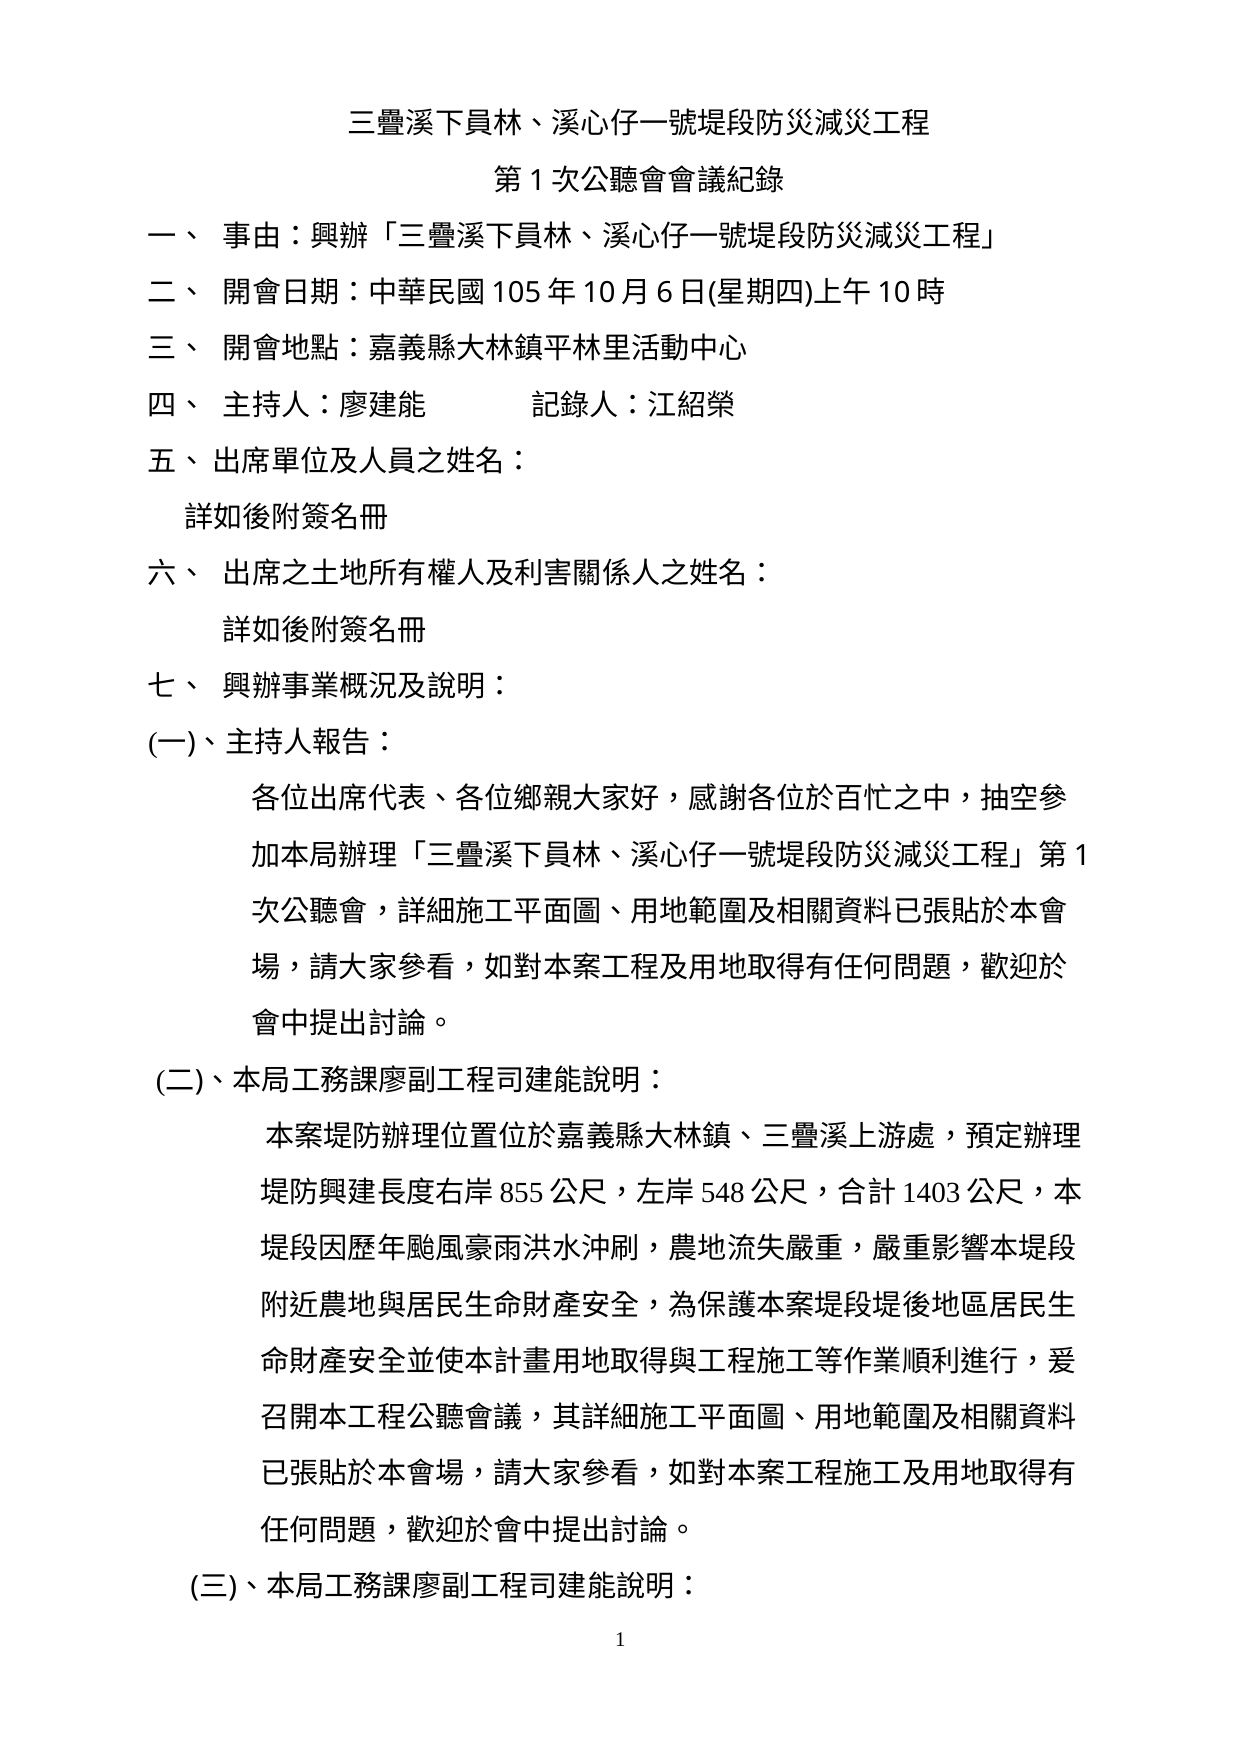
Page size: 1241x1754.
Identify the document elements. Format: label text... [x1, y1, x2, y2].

list 興辦事業概況及說明： [148, 651, 1092, 708]
text (二)、本局工務課廖副工程司建能說明： [126, 1045, 1092, 1101]
list 事由：興辦「三疊溪下員林、溪心仔一號堤段防災減災工程」 [148, 201, 1092, 258]
list 開會地點：嘉義縣大林鎮平林里活動中心 [148, 314, 1092, 370]
list 開會日期：中華民國105年10月6日(星期四)上午10時 [148, 258, 1092, 314]
text (三)、本局工務課廖副工程司建能說明： [190, 1551, 1092, 1608]
text 五、 出席單位及人員之姓名： 詳如後附簽名冊 [148, 426, 1092, 539]
text 第1次公聽會會議紀錄 [185, 145, 1092, 201]
list 出席之土地所有權人及利害關係人之姓名： 詳如後附簽名冊 [148, 539, 1092, 651]
text (一)、主持人報告： 各位出席代表、各位鄉親大家好，感謝各位於百忙之中，抽空參加本局辦理「三疊溪下員林、溪心仔一號堤段防災減災工程」第1次公聽會，詳細施工平面圖、用地範圍及相關資料已張貼於本會場，請大家參看，如對本案工程及用地取得有任何問題，歡迎於會中提出討論。 [111, 708, 1092, 1045]
list 主持人：廖建能 記錄人：江紹榮 [148, 370, 1092, 426]
text 本案堤防辦理位置位於嘉義縣大林鎮、三疊溪上游處，預定辦理堤防興建長度右岸855公尺，左岸548公尺，合計1403公尺，本堤段因歷年颱風豪雨洪水沖刷，農地流失嚴重，嚴重影響本堤段附近農地與居民生命財產安全，為保護本案堤段堤後地區居民生命財產安全並使本計畫用地取得與工程施工等作業順利進行，爰召開本工程公聽會議，其詳細施工平面圖、用地範圍及相關資料已張貼於本會場，請大家參看，如對本案工程施工及用地取得有任何問題，歡迎於會中提出討論。 [260, 1101, 1092, 1551]
text 三疊溪下員林、溪心仔一號堤段防災減災工程 [185, 89, 1092, 145]
